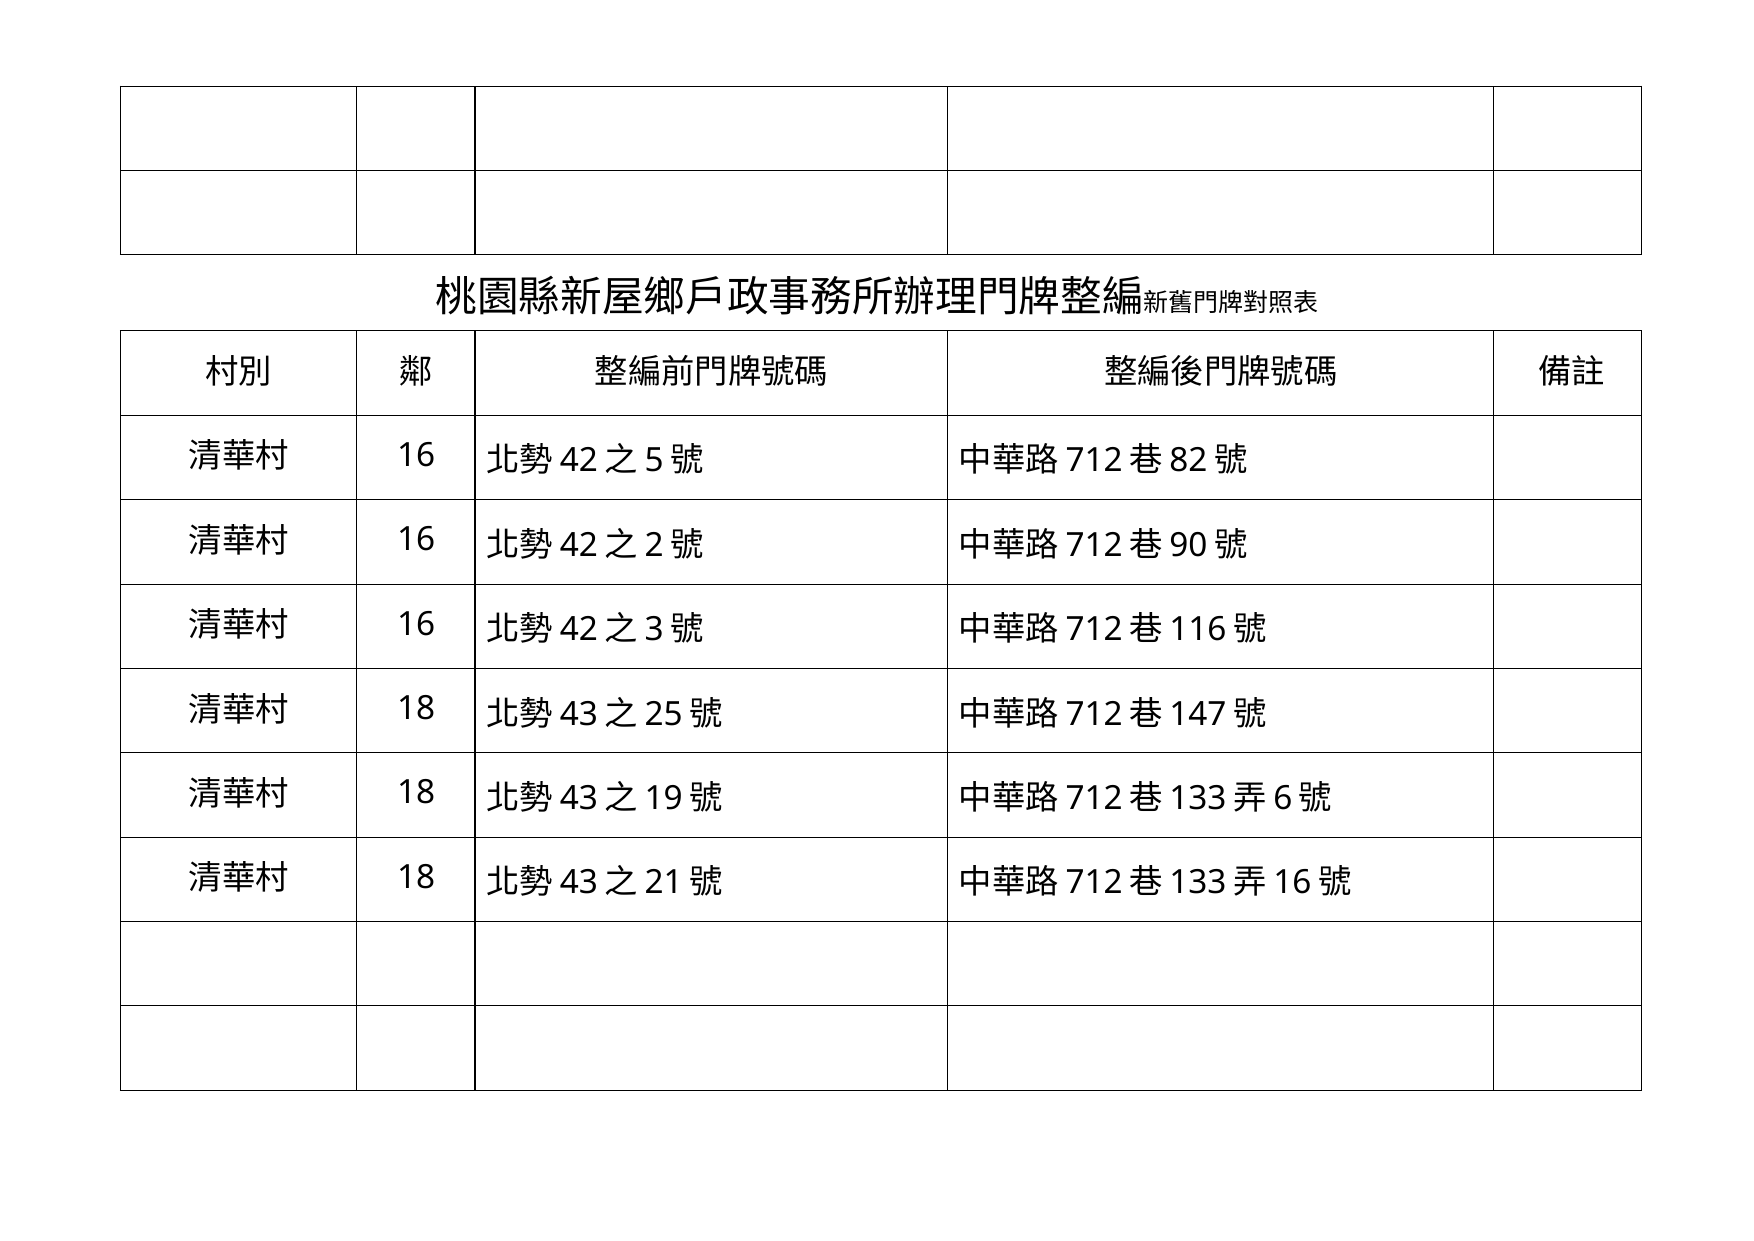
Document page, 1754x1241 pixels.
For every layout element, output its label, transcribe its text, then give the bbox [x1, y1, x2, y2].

table_cell [948, 87, 1493, 170]
table_cell [121, 87, 356, 170]
table_cell 清華村 [121, 585, 356, 668]
table_cell 北勢42之2號 [476, 500, 947, 583]
table_cell [121, 1006, 356, 1090]
table_cell 清華村 [121, 753, 356, 837]
table_cell 中華路712巷147號 [948, 669, 1493, 752]
table_cell 清華村 [121, 838, 356, 921]
table_cell [357, 1006, 474, 1090]
table_cell [357, 87, 474, 170]
table_cell [476, 87, 947, 170]
table_cell [476, 922, 947, 1005]
table_cell [476, 171, 947, 254]
table_cell 中華路712巷116號 [948, 585, 1493, 668]
table_cell 清華村 [121, 416, 356, 499]
table_cell [1494, 922, 1641, 1005]
text 桃園縣新屋鄉戶政事務所辦理門牌整編新舊門牌對照表 [150, 255, 1604, 330]
table_cell [1494, 838, 1641, 921]
table_cell 16 [357, 416, 474, 499]
table_cell [121, 171, 356, 254]
table_cell [121, 922, 356, 1005]
table_header 鄰 [357, 331, 474, 415]
table_cell [948, 922, 1493, 1005]
table_cell [476, 1006, 947, 1090]
table_cell 中華路712巷133弄6號 [948, 753, 1493, 837]
table_cell [1494, 171, 1641, 254]
table_cell 16 [357, 585, 474, 668]
table_cell 18 [357, 669, 474, 752]
table_header 備註 [1494, 331, 1641, 415]
table_cell 清華村 [121, 669, 356, 752]
table_cell 中華路712巷82號 [948, 416, 1493, 499]
table_header 整編後門牌號碼 [948, 331, 1493, 415]
table_cell 清華村 [121, 500, 356, 583]
table_cell [1494, 585, 1641, 668]
table_cell 北勢42之3號 [476, 585, 947, 668]
table_cell 北勢43之19號 [476, 753, 947, 837]
table_cell 北勢43之21號 [476, 838, 947, 921]
table_cell [357, 171, 474, 254]
table_cell 中華路712巷90號 [948, 500, 1493, 583]
table_cell [357, 922, 474, 1005]
table_cell 北勢42之5號 [476, 416, 947, 499]
table_cell [1494, 669, 1641, 752]
table_cell 18 [357, 753, 474, 837]
table_cell [948, 171, 1493, 254]
table_cell 16 [357, 500, 474, 583]
table_cell 中華路712巷133弄16號 [948, 838, 1493, 921]
table_cell [1494, 1006, 1641, 1090]
table_cell 18 [357, 838, 474, 921]
table_header 整編前門牌號碼 [476, 331, 947, 415]
table_header 村別 [121, 331, 356, 415]
table_cell [1494, 753, 1641, 837]
table_cell [1494, 87, 1641, 170]
table_cell [1494, 500, 1641, 583]
table_cell [1494, 416, 1641, 499]
table_cell [948, 1006, 1493, 1090]
table_cell 北勢43之25號 [476, 669, 947, 752]
